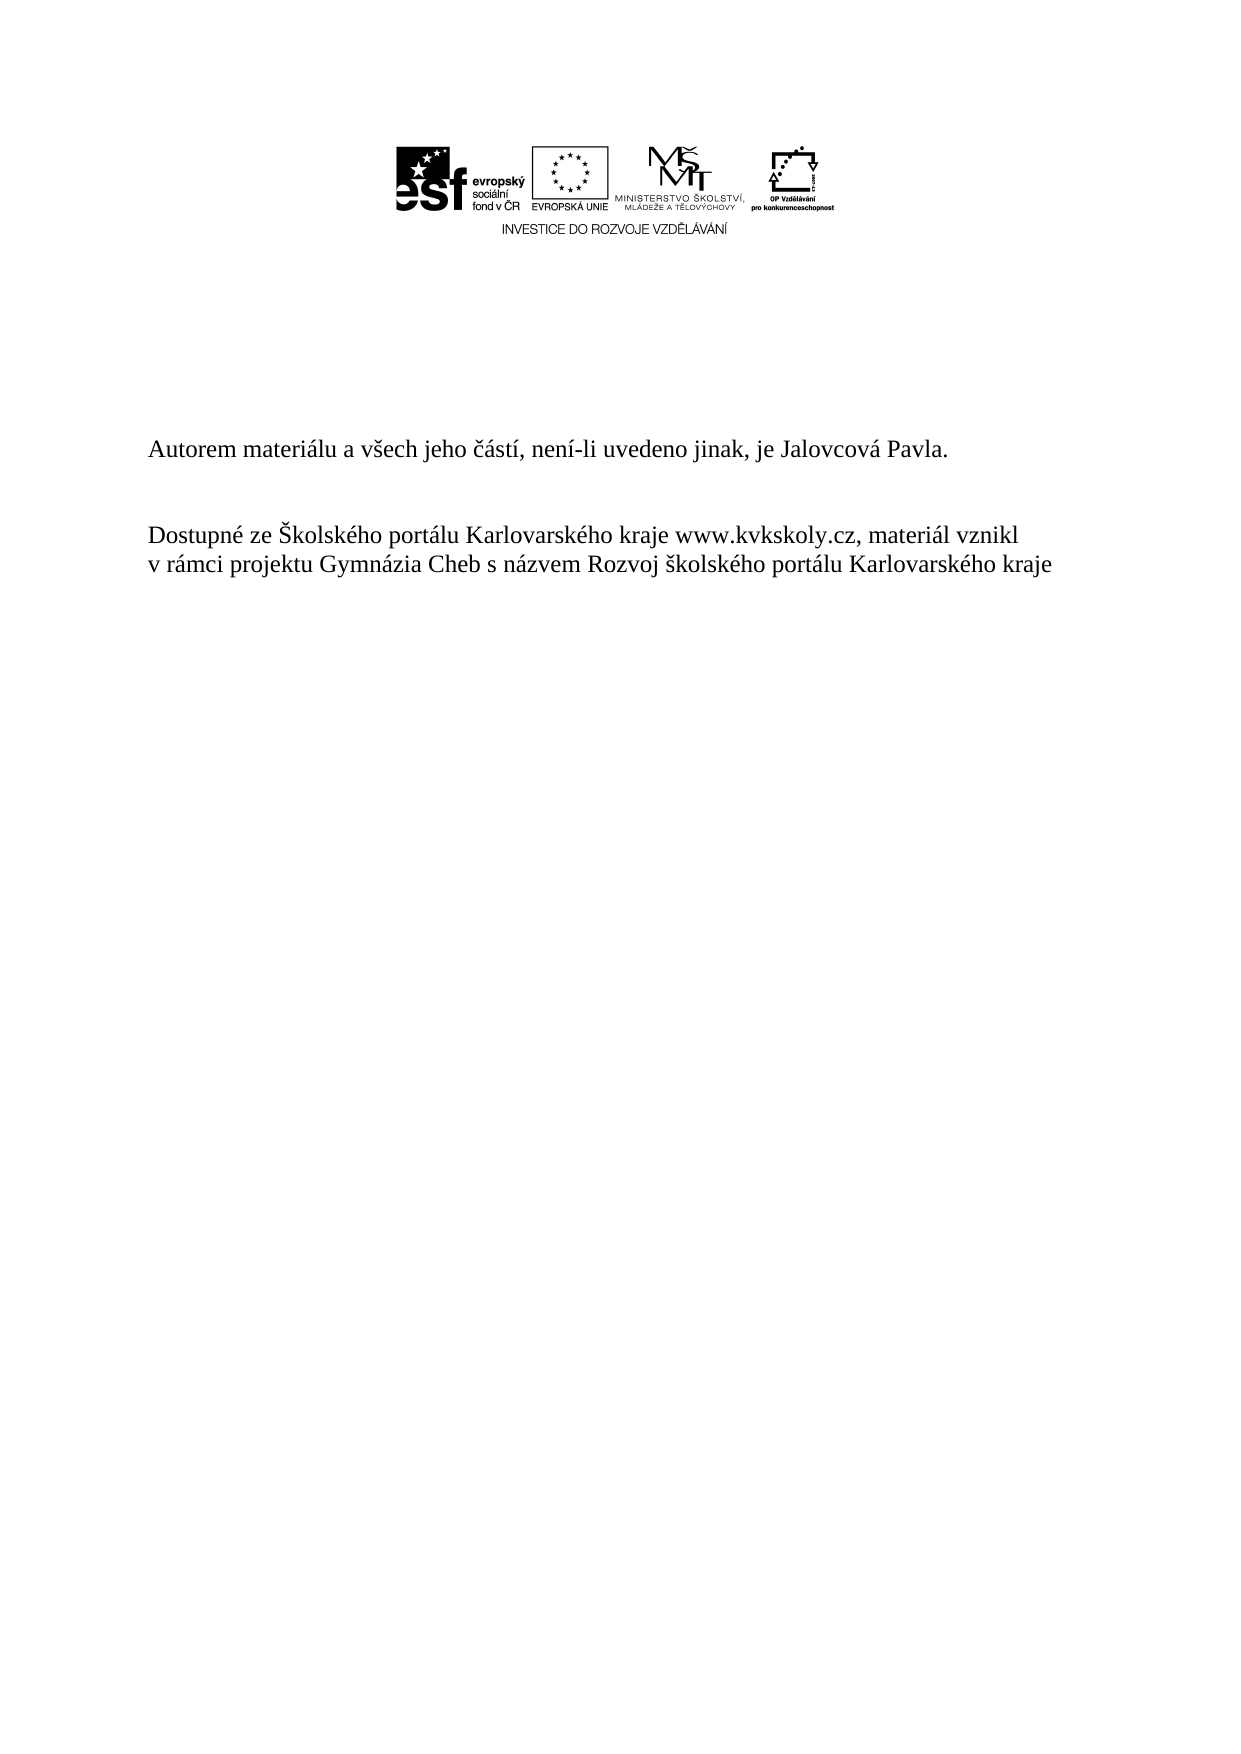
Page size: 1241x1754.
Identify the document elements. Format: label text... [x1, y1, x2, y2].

text Dostupné ze Školského portálu Karlovarského kraje www.kvkskoly.cz, materiál vznikl v rámci projektu Gymnázia Cheb s názvem Rozvoj školského portálu Karlovarského kraje [148, 520, 1092, 577]
text Autorem materiálu a všech jeho částí, není-li uvedeno jinak, je Jalovcová Pavla. [148, 434, 1092, 462]
